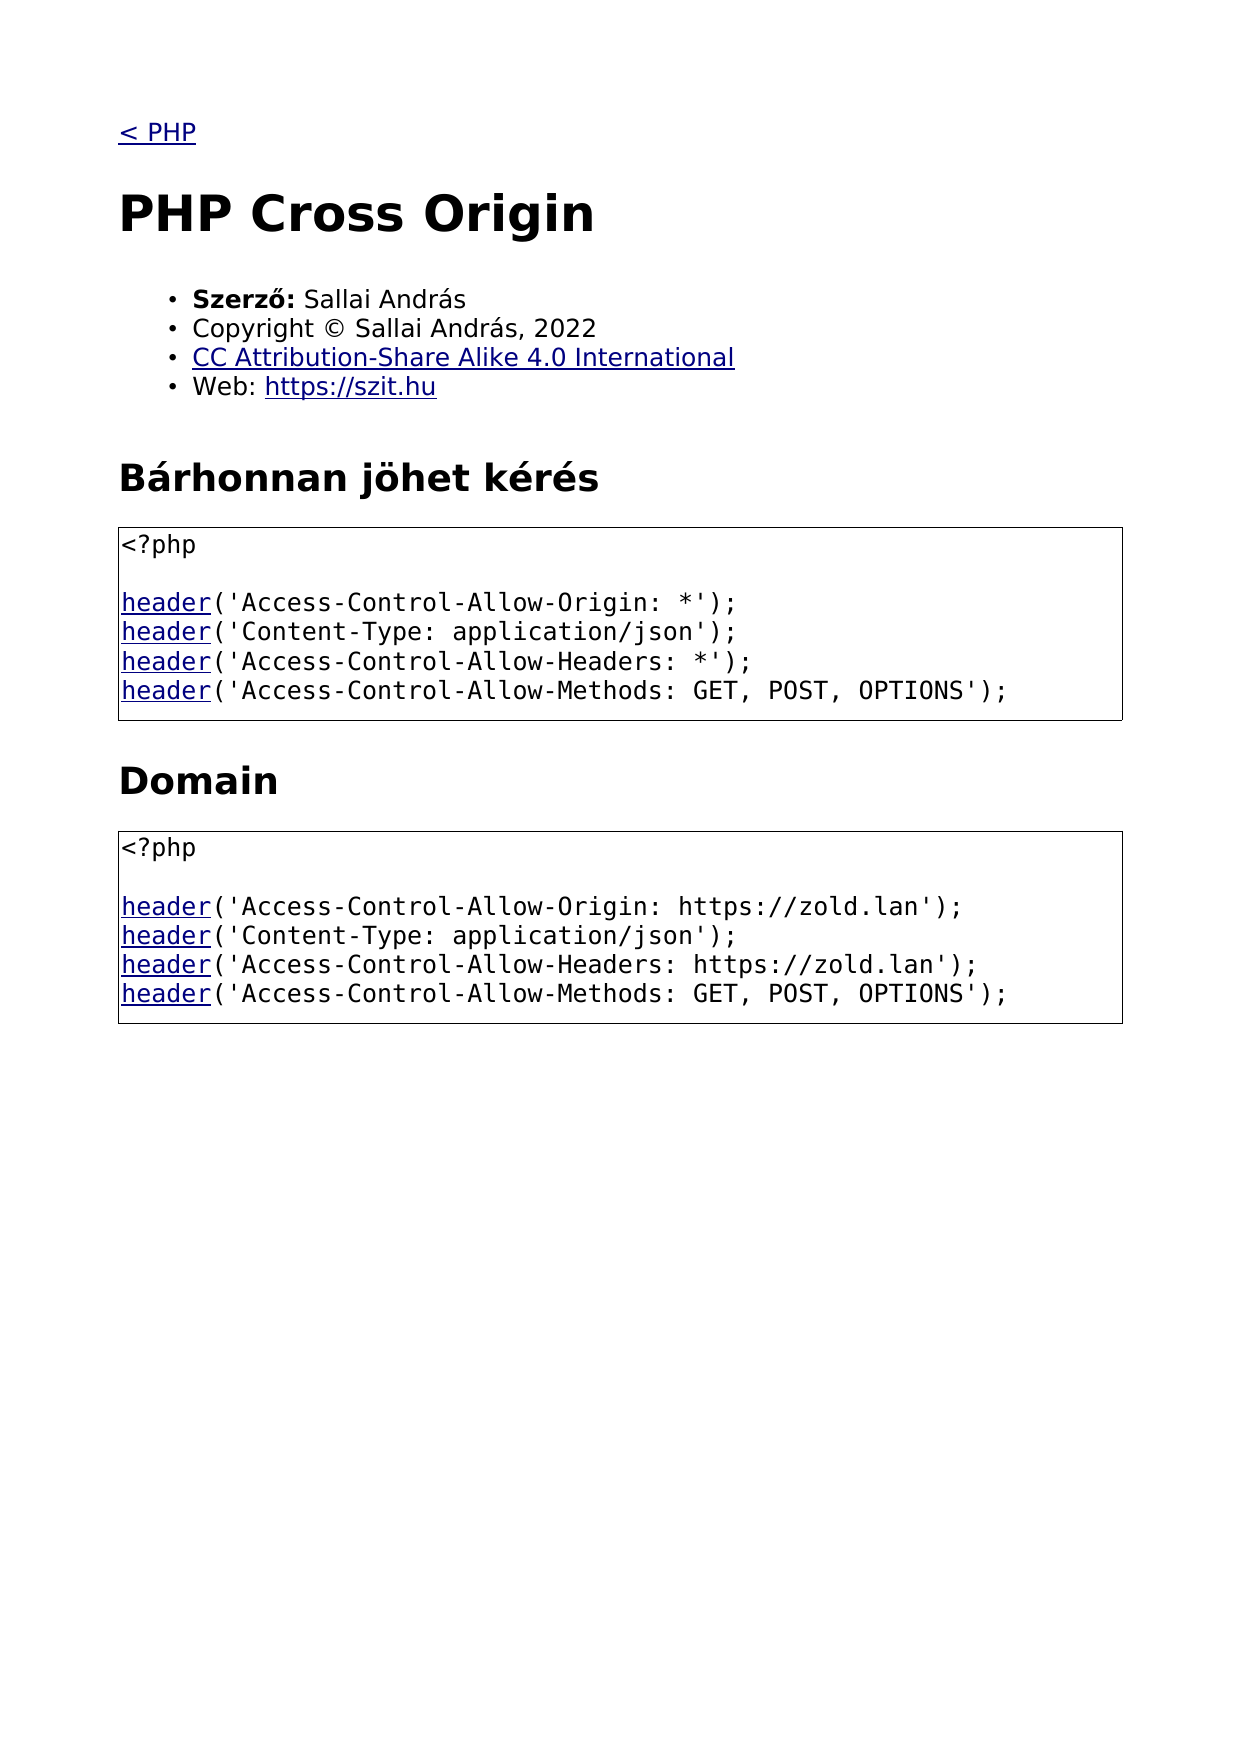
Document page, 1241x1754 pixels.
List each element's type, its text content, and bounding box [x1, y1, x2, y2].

list CC Attribution-Share Alike 4.0 International [177, 343, 1122, 372]
subtitle Domain [118, 760, 1122, 803]
text < PHP [118, 118, 1122, 147]
list Web: https://szit.hu [177, 372, 1122, 402]
table_header <?php header('Access-Control-Allow-Origin: *'); header('Content-Type: application/json'); header('Access-Control-Allow-Headers: *'); header('Access-Control-Allow-Methods: GET, POST, OPTIONS'); [119, 528, 1122, 720]
list Copyright © Sallai András, 2022 [177, 314, 1122, 343]
subtitle PHP Cross Origin [118, 185, 1122, 243]
subtitle Bárhonnan jöhet kérés [118, 456, 1122, 500]
table_header <?php header('Access-Control-Allow-Origin: https://zold.lan'); header('Content-Type: application/json'); header('Access-Control-Allow-Headers: https://zold.lan'); header('Access-Control-Allow-Methods: GET, POST, OPTIONS'); [119, 832, 1122, 1023]
list Szerző: Sallai András [177, 285, 1122, 314]
